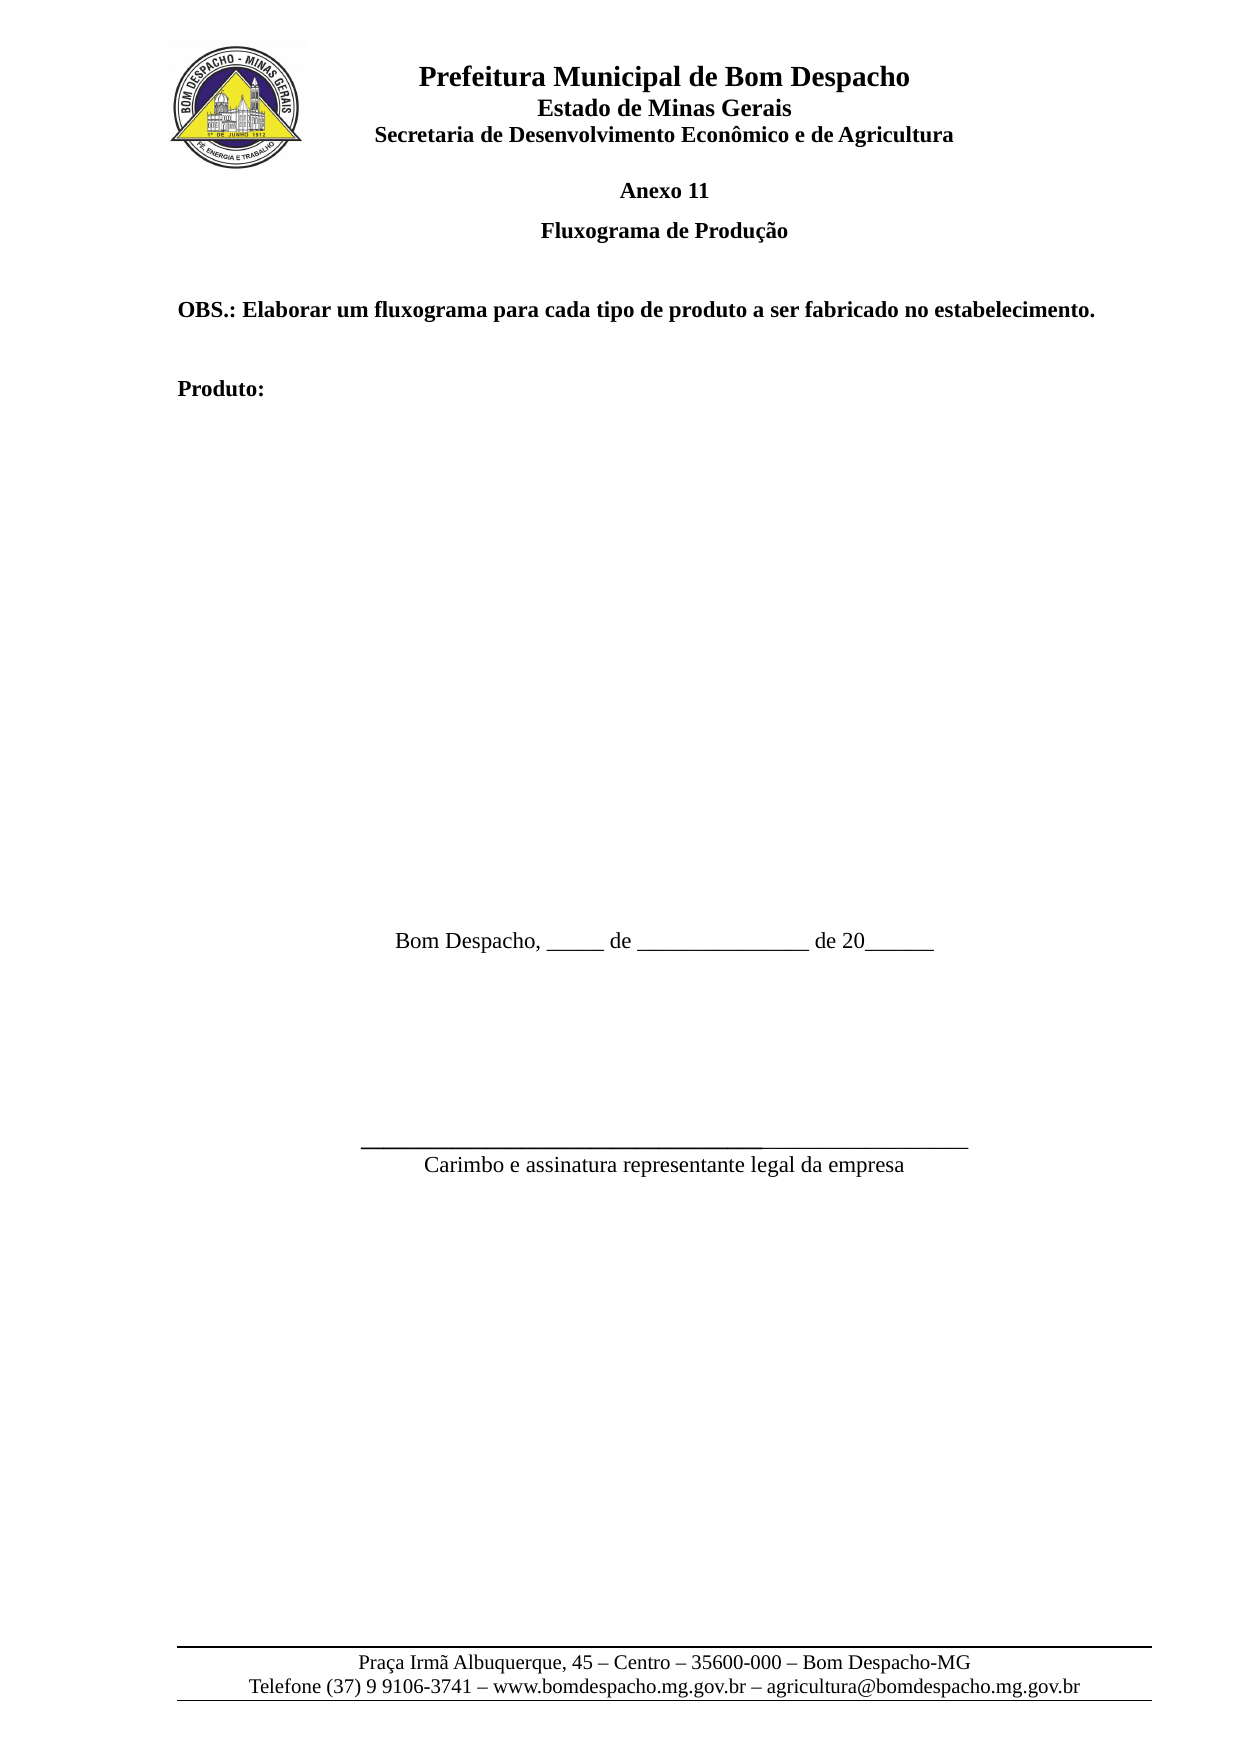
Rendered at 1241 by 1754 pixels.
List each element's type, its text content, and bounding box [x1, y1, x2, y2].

text Fluxograma de Produção [177, 217, 1152, 243]
text _____________________________________________________ [177, 1125, 1152, 1151]
picture [162, 39, 308, 174]
text Produto: [177, 374, 1152, 401]
text Carimbo e assinatura representante legal da empresa [177, 1151, 1152, 1177]
text Bom Despacho, _____ de _______________ de 20______ [177, 927, 1152, 954]
text OBS.: Elaborar um fluxograma para cada tipo de produto a ser fabricado no estabelecimento. [177, 296, 1152, 322]
text Anexo 11 [177, 177, 1152, 203]
